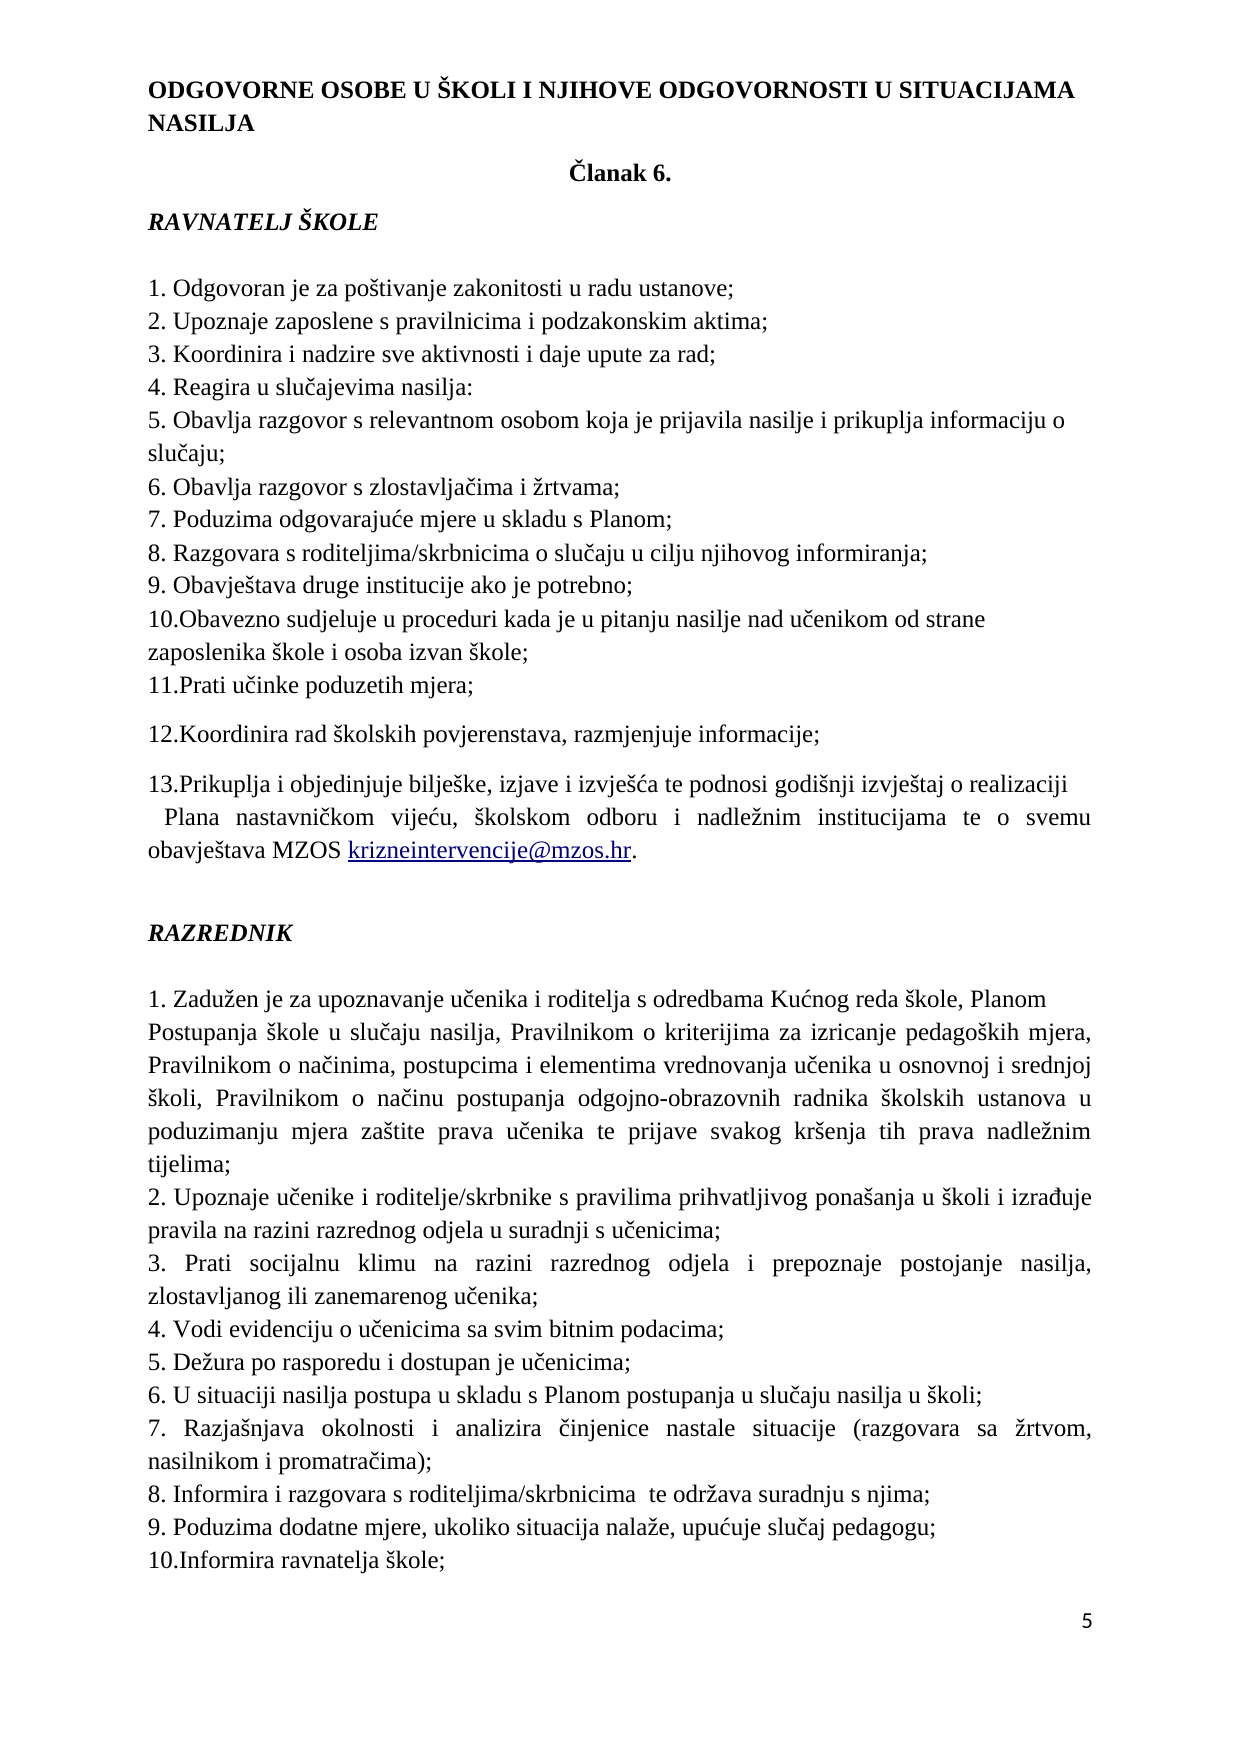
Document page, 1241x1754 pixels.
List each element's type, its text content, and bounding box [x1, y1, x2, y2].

text 10.Informira ravnatelja škole; [148, 1545, 1093, 1574]
text 1. Odgovoran je za poštivanje zakonitosti u radu ustanove; [148, 273, 1093, 302]
text 9. Poduzima dodatne mjere, ukoliko situacija nalaže, upućuje slučaj pedagogu; [148, 1512, 1093, 1541]
text 8. Informira i razgovara s roditeljima/skrbnicima te održava suradnju s njima; [148, 1479, 1093, 1508]
text zaposlenika škole i osoba izvan škole; [148, 637, 1093, 665]
text 13.Prikuplja i objedinjuje bilješke, izjave i izvješća te podnosi godišnji izvještaj o realizaciji [148, 769, 1093, 798]
text 5. Obavlja razgovor s relevantnom osobom koja je prijavila nasilje i prikuplja informaciju o [148, 406, 1093, 434]
text 12.Koordinira rad školskih povjerenstava, razmjenjuje informacije; [148, 719, 1093, 748]
text 6. Obavlja razgovor s zlostavljačima i žrtvama; [148, 472, 1093, 500]
text 5. Dežura po rasporedu i dostupan je učenicima; [148, 1347, 1093, 1376]
text 3. Prati socijalnu klimu na razini razrednog odjela i prepoznaje postojanje nasilja, zlostavljanog ili zanemarenog učenika; [148, 1248, 1093, 1310]
text 7. Poduzima odgovarajuće mjere u skladu s Planom; [148, 504, 1093, 533]
text RAVNATELJ ŠKOLE [148, 207, 1093, 236]
text 1. Zadužen je za upoznavanje učenika i roditelja s odredbama Kućnog reda škole, Planom [148, 984, 1093, 1013]
text 2. Upoznaje zaposlene s pravilnicima i podzakonskim aktima; [148, 306, 1093, 335]
text 2. Upoznaje učenike i roditelje/skrbnike s pravilima prihvatljivog ponašanja u školi i izrađuje pravila na razini razrednog odjela u suradnji s učenicima; [148, 1182, 1093, 1244]
text 7. Razjašnjava okolnosti i analizira činjenice nastale situacije (razgovara sa žrtvom, nasilnikom i promatračima); [148, 1413, 1093, 1475]
text slučaju; [148, 438, 1093, 467]
text 11.Prati učinke poduzetih mjera; [148, 670, 1093, 698]
text 10.Obavezno sudjeluje u proceduri kada je u pitanju nasilje nad učenikom od strane [148, 604, 1093, 632]
text RAZREDNIK [148, 918, 1093, 947]
text ODGOVORNE OSOBE U ŠKOLI I NJIHOVE ODGOVORNOSTI U SITUACIJAMA NASILJA [148, 75, 1093, 137]
text 9. Obavještava druge institucije ako je potrebno; [148, 571, 1093, 599]
text 4. Vodi evidenciju o učenicima sa svim bitnim podacima; [148, 1314, 1093, 1343]
text 3. Koordinira i nadzire sve aktivnosti i daje upute za rad; [148, 339, 1093, 368]
text 8. Razgovara s roditeljima/skrbnicima o slučaju u cilju njihovog informiranja; [148, 538, 1093, 566]
text Postupanja škole u slučaju nasilja, Pravilnikom o kriterijima za izricanje pedagoških mjera, Pravilnikom o načinima, postupcima i elementima vrednovanja učenika u osnovnoj i srednjoj školi, Pravilnikom o načinu postupanja odgojno-obrazovnih radnika školskih ustanova u poduzimanju mjera zaštite prava učenika te prijave svakog kršenja tih prava nadležnim tijelima; [148, 1017, 1093, 1178]
text 4. Reagira u slučajevima nasilja: [148, 372, 1093, 401]
text Plana nastavničkom vijeću, školskom odboru i nadležnim institucijama te o svemu obavještava MZOS krizneintervencije@mzos.hr. [148, 802, 1093, 864]
text 6. U situaciji nasilja postupa u skladu s Planom postupanja u slučaju nasilja u školi; [148, 1380, 1093, 1409]
text Članak 6. [148, 158, 1093, 186]
